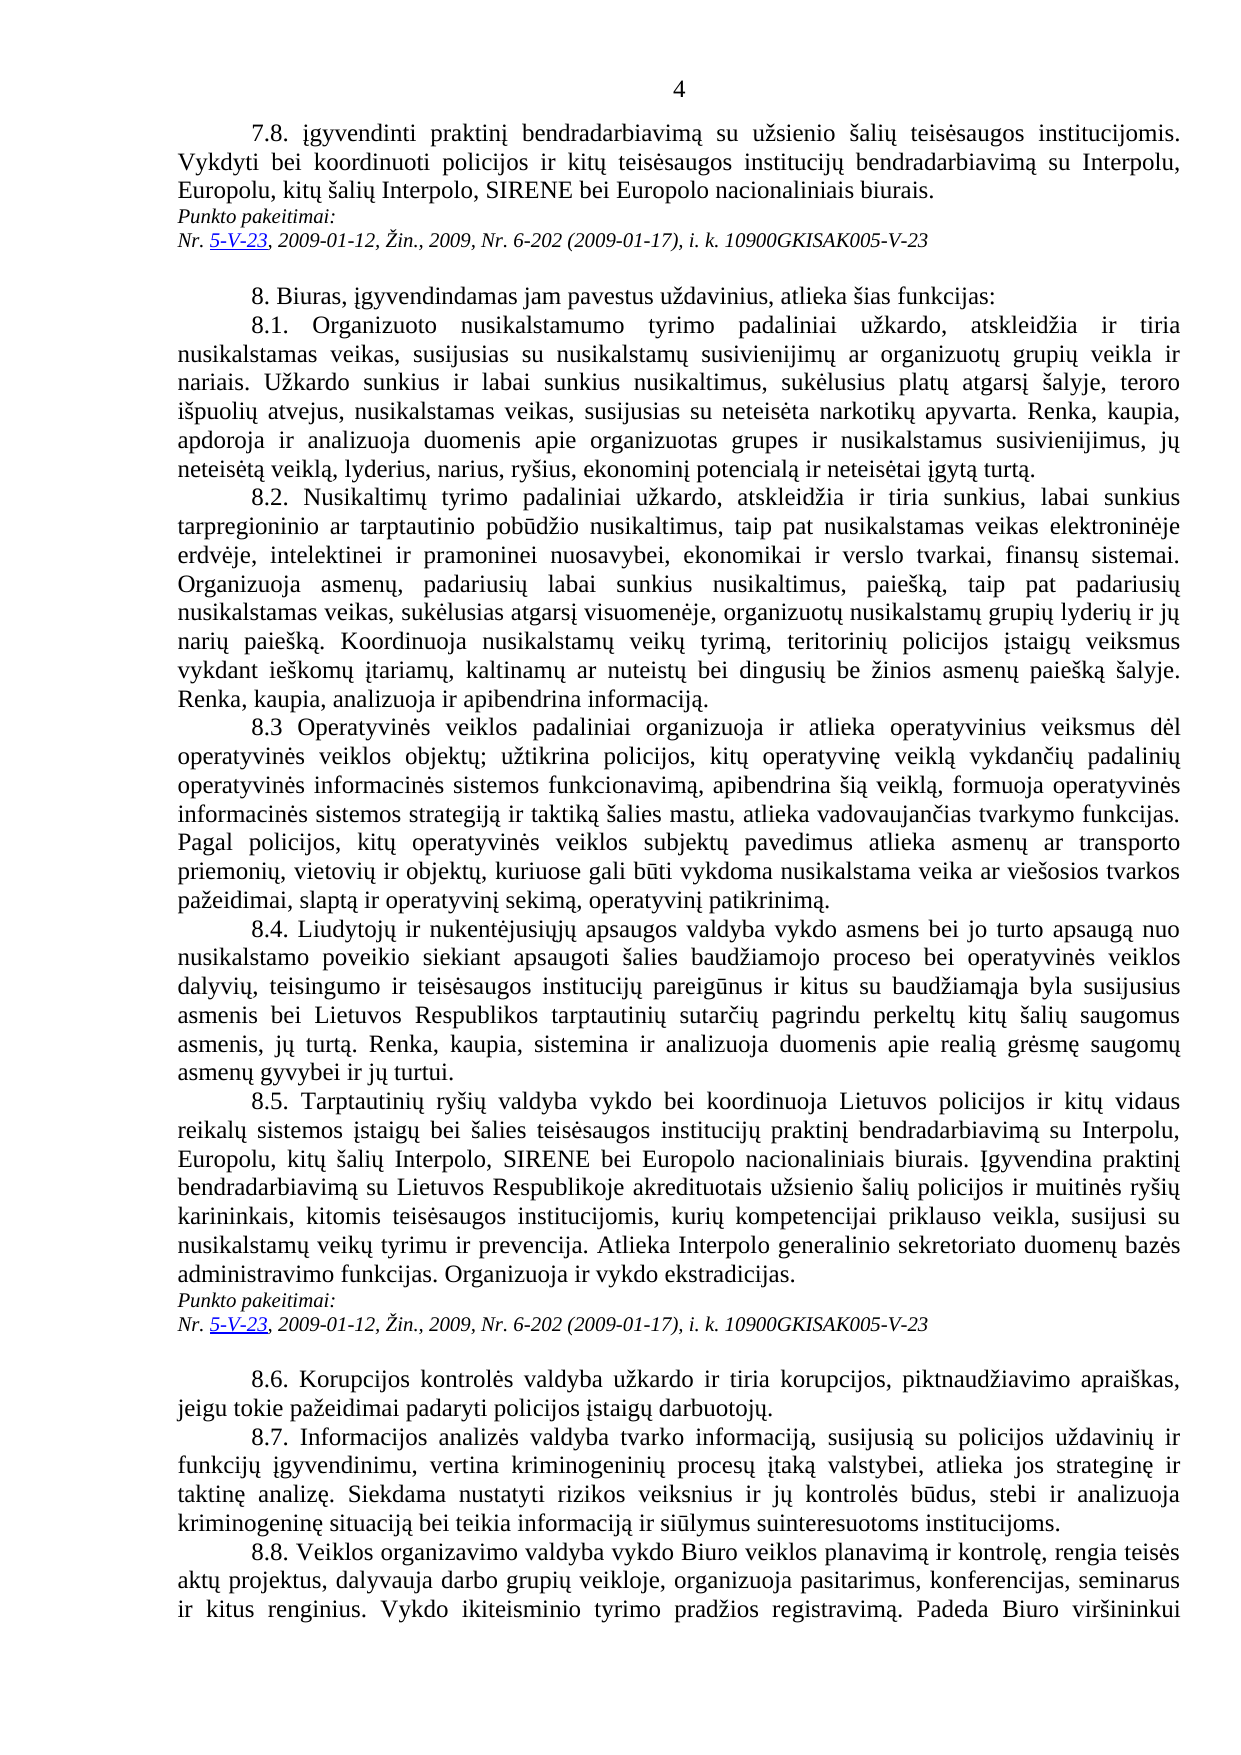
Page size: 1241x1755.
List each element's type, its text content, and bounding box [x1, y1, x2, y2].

text Nr. 5-V-23, 2009-01-12, Žin., 2009, Nr. 6-202 (2009-01-17), i. k. 10900GKISAK005-V-23 [177, 228, 1181, 252]
text 8.3 Operatyvinės veiklos padaliniai organizuoja ir atlieka operatyvinius veiksmus dėl operatyvinės veiklos objektų; užtikrina policijos, kitų operatyvinę veiklą vykdančių padalinių operatyvinės informacinės sistemos funkcionavimą, apibendrina šią veiklą, formuoja operatyvinės informacinės sistemos strategiją ir taktiką šalies mastu, atlieka vadovaujančias tvarkymo funkcijas. Pagal policijos, kitų operatyvinės veiklos subjektų pavedimus atlieka asmenų ar transporto priemonių, vietovių ir objektų, kuriuose gali būti vykdoma nusikalstama veika ar viešosios tvarkos pažeidimai, slaptą ir operatyvinį sekimą, operatyvinį patikrinimą. [177, 712, 1181, 914]
text Punkto pakeitimai: [177, 1287, 1181, 1312]
text 8. Biuras, įgyvendindamas jam pavestus uždavinius, atlieka šias funkcijas: [177, 281, 1181, 310]
text 8.2. Nusikaltimų tyrimo padaliniai užkardo, atskleidžia ir tiria sunkius, labai sunkius tarpregioninio ar tarptautinio pobūdžio nusikaltimus, taip pat nusikalstamas veikas elektroninėje erdvėje, intelektinei ir pramoninei nuosavybei, ekonomikai ir verslo tvarkai, finansų sistemai. Organizuoja asmenų, padariusių labai sunkius nusikaltimus, paiešką, taip pat padariusių nusikalstamas veikas, sukėlusias atgarsį visuomenėje, organizuotų nusikalstamų grupių lyderių ir jų narių paiešką. Koordinuoja nusikalstamų veikų tyrimą, teritorinių policijos įstaigų veiksmus vykdant ieškomų įtariamų, kaltinamų ar nuteistų bei dingusių be žinios asmenų paiešką šalyje. Renka, kaupia, analizuoja ir apibendrina informaciją. [177, 482, 1181, 712]
text Punkto pakeitimai: [177, 204, 1181, 228]
text Nr. 5-V-23, 2009-01-12, Žin., 2009, Nr. 6-202 (2009-01-17), i. k. 10900GKISAK005-V-23 [177, 1312, 1181, 1336]
text 8.8. Veiklos organizavimo valdyba vykdo Biuro veiklos planavimą ir kontrolę, rengia teisės aktų projektus, dalyvauja darbo grupių veikloje, organizuoja pasitarimus, konferencijas, seminarus ir kitus renginius. Vykdo ikiteisminio tyrimo pradžios registravimą. Padeda Biuro viršininkui [177, 1537, 1181, 1623]
text 7.8. įgyvendinti praktinį bendradarbiavimą su užsienio šalių teisėsaugos institucijomis. Vykdyti bei koordinuoti policijos ir kitų teisėsaugos institucijų bendradarbiavimą su Interpolu, Europolu, kitų šalių Interpolo, SIRENE bei Europolo nacionaliniais biurais. [177, 118, 1181, 204]
text 8.1. Organizuoto nusikalstamumo tyrimo padaliniai užkardo, atskleidžia ir tiria nusikalstamas veikas, susijusias su nusikalstamų susivienijimų ar organizuotų grupių veikla ir nariais. Užkardo sunkius ir labai sunkius nusikaltimus, sukėlusius platų atgarsį šalyje, teroro išpuolių atvejus, nusikalstamas veikas, susijusias su neteisėta narkotikų apyvarta. Renka, kaupia, apdoroja ir analizuoja duomenis apie organizuotas grupes ir nusikalstamus susivienijimus, jų neteisėtą veiklą, lyderius, narius, ryšius, ekonominį potencialą ir neteisėtai įgytą turtą. [177, 310, 1181, 482]
text 8.7. Informacijos analizės valdyba tvarko informaciją, susijusią su policijos uždavinių ir funkcijų įgyvendinimu, vertina kriminogeninių procesų įtaką valstybei, atlieka jos strateginę ir taktinę analizę. Siekdama nustatyti rizikos veiksnius ir jų kontrolės būdus, stebi ir analizuoja kriminogeninę situaciją bei teikia informaciją ir siūlymus suinteresuotoms institucijoms. [177, 1422, 1181, 1537]
text 8.4. Liudytojų ir nukentėjusiųjų apsaugos valdyba vykdo asmens bei jo turto apsaugą nuo nusikalstamo poveikio siekiant apsaugoti šalies baudžiamojo proceso bei operatyvinės veiklos dalyvių, teisingumo ir teisėsaugos institucijų pareigūnus ir kitus su baudžiamąja byla susijusius asmenis bei Lietuvos Respublikos tarptautinių sutarčių pagrindu perkeltų kitų šalių saugomus asmenis, jų turtą. Renka, kaupia, sistemina ir analizuoja duomenis apie realią grėsmę saugomų asmenų gyvybei ir jų turtui. [177, 914, 1181, 1086]
text 8.6. Korupcijos kontrolės valdyba užkardo ir tiria korupcijos, piktnaudžiavimo apraiškas, jeigu tokie pažeidimai padaryti policijos įstaigų darbuotojų. [177, 1364, 1181, 1422]
text 8.5. Tarptautinių ryšių valdyba vykdo bei koordinuoja Lietuvos policijos ir kitų vidaus reikalų sistemos įstaigų bei šalies teisėsaugos institucijų praktinį bendradarbiavimą su Interpolu, Europolu, kitų šalių Interpolo, SIRENE bei Europolo nacionaliniais biurais. Įgyvendina praktinį bendradarbiavimą su Lietuvos Respublikoje akredituotais užsienio šalių policijos ir muitinės ryšių karininkais, kitomis teisėsaugos institucijomis, kurių kompetencijai priklauso veikla, susijusi su nusikalstamų veikų tyrimu ir prevencija. Atlieka Interpolo generalinio sekretoriato duomenų bazės administravimo funkcijas. Organizuoja ir vykdo ekstradicijas. [177, 1086, 1181, 1287]
